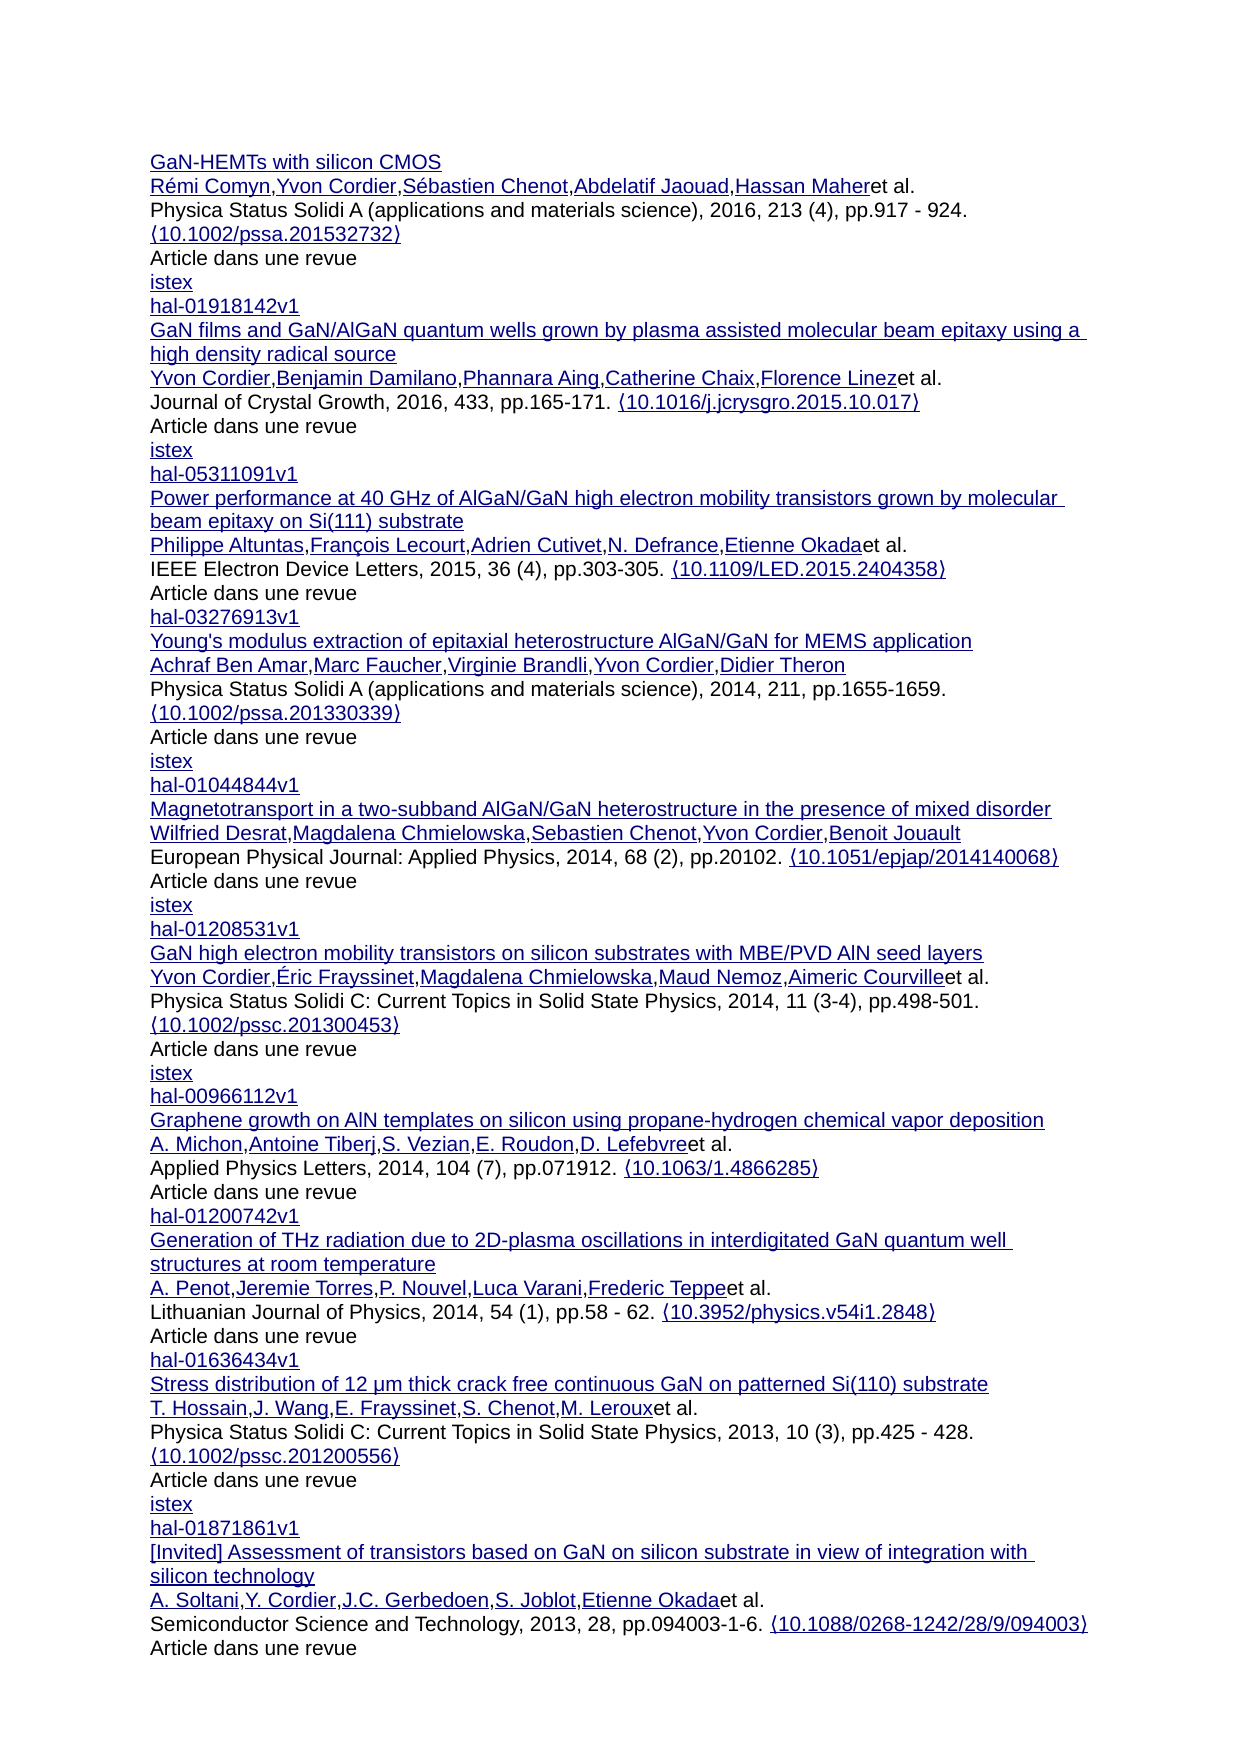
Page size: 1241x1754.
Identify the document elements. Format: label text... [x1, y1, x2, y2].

table_cell GaN films and GaN/AlGaN quantum wells grown by plasma assisted molecular beam epitaxy using a high density radical source Yvon Cordier,Benjamin Damilano,Phannara Aing,Catherine Chaix,Florence Linezet al. Journal of Crystal Growth, 2016, 433, pp.165-171. ⟨10.1016/j.jcrysgro.2015.10.017⟩ Article dans une revue istex hal-05311091v1 [150, 318, 1090, 485]
table_cell Generation of THz radiation due to 2D-plasma oscillations in interdigitated GaN quantum well structures at room temperature A. Penot,Jeremie Torres,P. Nouvel,Luca Varani,Frederic Teppeet al. Lithuanian Journal of Physics, 2014, 54 (1), pp.58 - 62. ⟨10.3952/physics.v54i1.2848⟩ Article dans une revue hal-01636434v1 [150, 1228, 1090, 1372]
table_cell Stress distribution of 12 μm thick crack free continuous GaN on patterned Si(110) substrate T. Hossain,J. Wang,E. Frayssinet,S. Chenot,M. Lerouxet al. Physica Status Solidi C: Current Topics in Solid State Physics, 2013, 10 (3), pp.425 - 428. ⟨10.1002/pssc.201200556⟩ Article dans une revue istex hal-01871861v1 [150, 1372, 1090, 1539]
table_cell Power performance at 40 GHz of AlGaN/GaN high electron mobility transistors grown by molecular beam epitaxy on Si(111) substrate Philippe Altuntas,François Lecourt,Adrien Cutivet,N. Defrance,Etienne Okadaet al. IEEE Electron Device Letters, 2015, 36 (4), pp.303-305. ⟨10.1109/LED.2015.2404358⟩ Article dans une revue hal-03276913v1 [150, 485, 1090, 629]
table_cell Magnetotransport in a two-subband AlGaN/GaN heterostructure in the presence of mixed disorder Wilfried Desrat,Magdalena Chmielowska,Sebastien Chenot,Yvon Cordier,Benoit Jouault European Physical Journal: Applied Physics, 2014, 68 (2), pp.20102. ⟨10.1051/epjap/2014140068⟩ Article dans une revue istex hal-01208531v1 [150, 797, 1090, 941]
table_cell Young's modulus extraction of epitaxial heterostructure AlGaN/GaN for MEMS application Achraf Ben Amar,Marc Faucher,Virginie Brandli,Yvon Cordier,Didier Theron Physica Status Solidi A (applications and materials science), 2014, 211, pp.1655-1659. ⟨10.1002/pssa.201330339⟩ Article dans une revue istex hal-01044844v1 [150, 629, 1090, 797]
table_cell GaN high electron mobility transistors on silicon substrates with MBE/PVD AlN seed layers Yvon Cordier,Éric Frayssinet,Magdalena Chmielowska,Maud Nemoz,Aimeric Courvilleet al. Physica Status Solidi C: Current Topics in Solid State Physics, 2014, 11 (3-4), pp.498-501. ⟨10.1002/pssc.201300453⟩ Article dans une revue istex hal-00966112v1 [150, 941, 1090, 1108]
table_cell Graphene growth on AlN templates on silicon using propane-hydrogen chemical vapor deposition A. Michon,Antoine Tiberj,S. Vezian,E. Roudon,D. Lefebvreet al. Applied Physics Letters, 2014, 104 (7), pp.071912. ⟨10.1063/1.4866285⟩ Article dans une revue hal-01200742v1 [150, 1108, 1090, 1228]
table_cell GaN-HEMTs with silicon CMOS Rémi Comyn,Yvon Cordier,Sébastien Chenot,Abdelatif Jaouad,Hassan Maheret al. Physica Status Solidi A (applications and materials science), 2016, 213 (4), pp.917 - 924. ⟨10.1002/pssa.201532732⟩ Article dans une revue istex hal-01918142v1 [150, 150, 1090, 318]
table_cell [Invited] Assessment of transistors based on GaN on silicon substrate in view of integration with silicon technology A. Soltani,Y. Cordier,J.C. Gerbedoen,S. Joblot,Etienne Okadaet al. Semiconductor Science and Technology, 2013, 28, pp.094003-1-6. ⟨10.1088/0268-1242/28/9/094003⟩ Article dans une revue [150, 1540, 1090, 1659]
